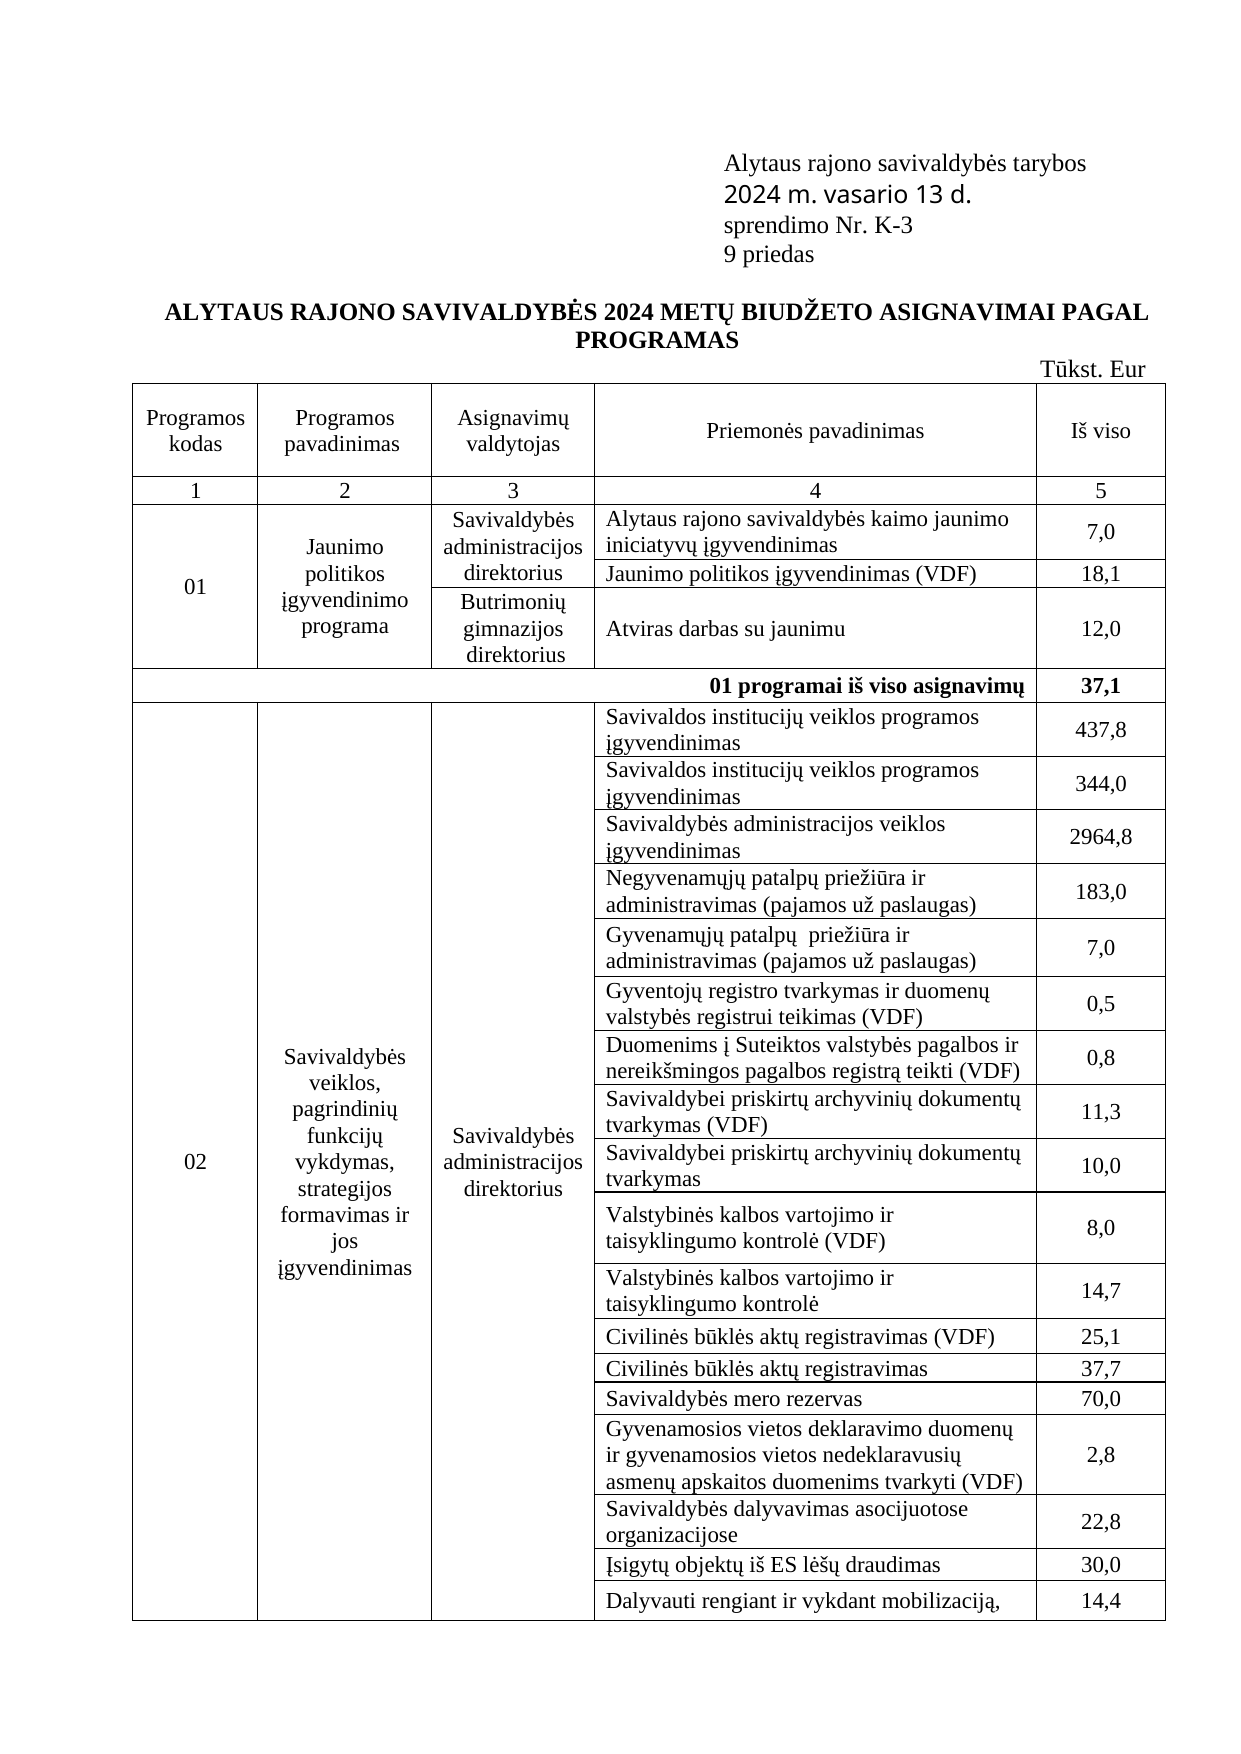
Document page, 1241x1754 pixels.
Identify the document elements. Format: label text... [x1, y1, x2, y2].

table_cell 4 [595, 477, 1036, 503]
table_cell Savivaldybės dalyvavimas asocijuotose organizacijose [595, 1495, 1036, 1548]
table_cell Valstybinės kalbos vartojimo ir taisyklingumo kontrolė (VDF) [595, 1193, 1036, 1263]
table_header Asignavimų valdytojas [432, 384, 594, 476]
table_cell Savivaldos institucijų veiklos programos įgyvendinimas [595, 757, 1036, 809]
table_header Iš viso [1037, 384, 1165, 476]
text 2024 m. vasario 13 d. [133, 176, 1181, 210]
table_cell Savivaldybės veiklos, pagrindinių funkcijų vykdymas, strategijos formavimas ir jos įgyvendinimas [258, 703, 431, 1620]
table_cell Gyventojų registro tvarkymas ir duomenų valstybės registrui teikimas (VDF) [595, 977, 1036, 1030]
table_cell Įsigytų objektų iš ES lėšų draudimas [595, 1549, 1036, 1580]
table_cell Dalyvauti rengiant ir vykdant mobilizaciją, [595, 1581, 1036, 1620]
table_cell 37,7 [1037, 1354, 1165, 1381]
table_cell Jaunimo politikos įgyvendinimo programa [258, 505, 431, 667]
text sprendimo Nr. K-3 [133, 210, 1181, 239]
table_cell Savivaldybės administracijos direktorius [432, 505, 594, 587]
table_cell Savivaldybės administracijos veiklos įgyvendinimas [595, 810, 1036, 863]
table_cell 18,1 [1037, 560, 1165, 587]
table_cell Savivaldybės mero rezervas [595, 1383, 1036, 1414]
table_header Programos kodas [133, 384, 257, 476]
table_cell Savivaldos institucijų veiklos programos įgyvendinimas [595, 703, 1036, 756]
table_cell Valstybinės kalbos vartojimo ir taisyklingumo kontrolė [595, 1264, 1036, 1317]
table_cell 11,3 [1037, 1085, 1165, 1138]
text Tūkst. Eur [133, 354, 1181, 383]
table_cell Jaunimo politikos įgyvendinimas (VDF) [595, 560, 1036, 587]
table_cell 7,0 [1037, 919, 1165, 976]
table_cell Negyvenamųjų patalpų priežiūra ir administravimas (pajamos už paslaugas) [595, 864, 1036, 918]
table_cell Savivaldybei priskirtų archyvinių dokumentų tvarkymas [595, 1139, 1036, 1191]
table_cell 7,0 [1037, 505, 1165, 558]
table_header Programos pavadinimas [258, 384, 431, 476]
table_cell Butrimonių gimnazijos direktorius [432, 588, 594, 667]
table_cell Gyvenamųjų patalpų priežiūra ir administravimas (pajamos už paslaugas) [595, 919, 1036, 976]
table_cell 183,0 [1037, 864, 1165, 918]
text Alytaus rajono savivaldybės tarybos [133, 148, 1181, 176]
table_cell 5 [1037, 477, 1165, 503]
text ALYTAUS RAJONO SAVIVALDYBĖS 2024 METŲ BIUDŽETO ASIGNAVIMAI PAGAL PROGRAMAS [133, 297, 1181, 354]
table_cell 22,8 [1037, 1495, 1165, 1548]
table_cell 02 [133, 703, 257, 1620]
table_cell 2,8 [1037, 1415, 1165, 1494]
table_cell 01 [133, 505, 257, 667]
table_cell Savivaldybei priskirtų archyvinių dokumentų tvarkymas (VDF) [595, 1085, 1036, 1138]
table_cell 37,1 [1037, 669, 1165, 702]
table_header Priemonės pavadinimas [595, 384, 1036, 476]
table_cell 0,5 [1037, 977, 1165, 1030]
table_cell 25,1 [1037, 1319, 1165, 1353]
table_cell 01 programai iš viso asignavimų [133, 669, 1036, 702]
table_cell Duomenims į Suteiktos valstybės pagalbos ir nereikšmingos pagalbos registrą teikti (VDF) [595, 1031, 1036, 1084]
table_cell Savivaldybės administracijos direktorius [432, 703, 594, 1620]
table_cell 1 [133, 477, 257, 503]
table_cell Civilinės būklės aktų registravimas (VDF) [595, 1319, 1036, 1353]
table_cell 70,0 [1037, 1383, 1165, 1414]
table_cell 344,0 [1037, 757, 1165, 809]
table_cell 437,8 [1037, 703, 1165, 756]
table_cell 30,0 [1037, 1549, 1165, 1580]
table_cell Alytaus rajono savivaldybės kaimo jaunimo iniciatyvų įgyvendinimas [595, 505, 1036, 558]
table_cell 12,0 [1037, 588, 1165, 667]
table_cell 3 [432, 477, 594, 503]
table_cell 0,8 [1037, 1031, 1165, 1084]
table_cell 10,0 [1037, 1139, 1165, 1191]
table_cell 2 [258, 477, 431, 503]
text 9 priedas [133, 239, 1181, 268]
table_cell Gyvenamosios vietos deklaravimo duomenų ir gyvenamosios vietos nedeklaravusių asmenų apskaitos duomenims tvarkyti (VDF) [595, 1415, 1036, 1494]
table_cell 2964,8 [1037, 810, 1165, 863]
table_cell Civilinės būklės aktų registravimas [595, 1354, 1036, 1381]
table_cell 8,0 [1037, 1193, 1165, 1263]
table_cell 14,4 [1037, 1581, 1165, 1620]
table_cell Atviras darbas su jaunimu [595, 588, 1036, 667]
table_cell 14,7 [1037, 1264, 1165, 1317]
